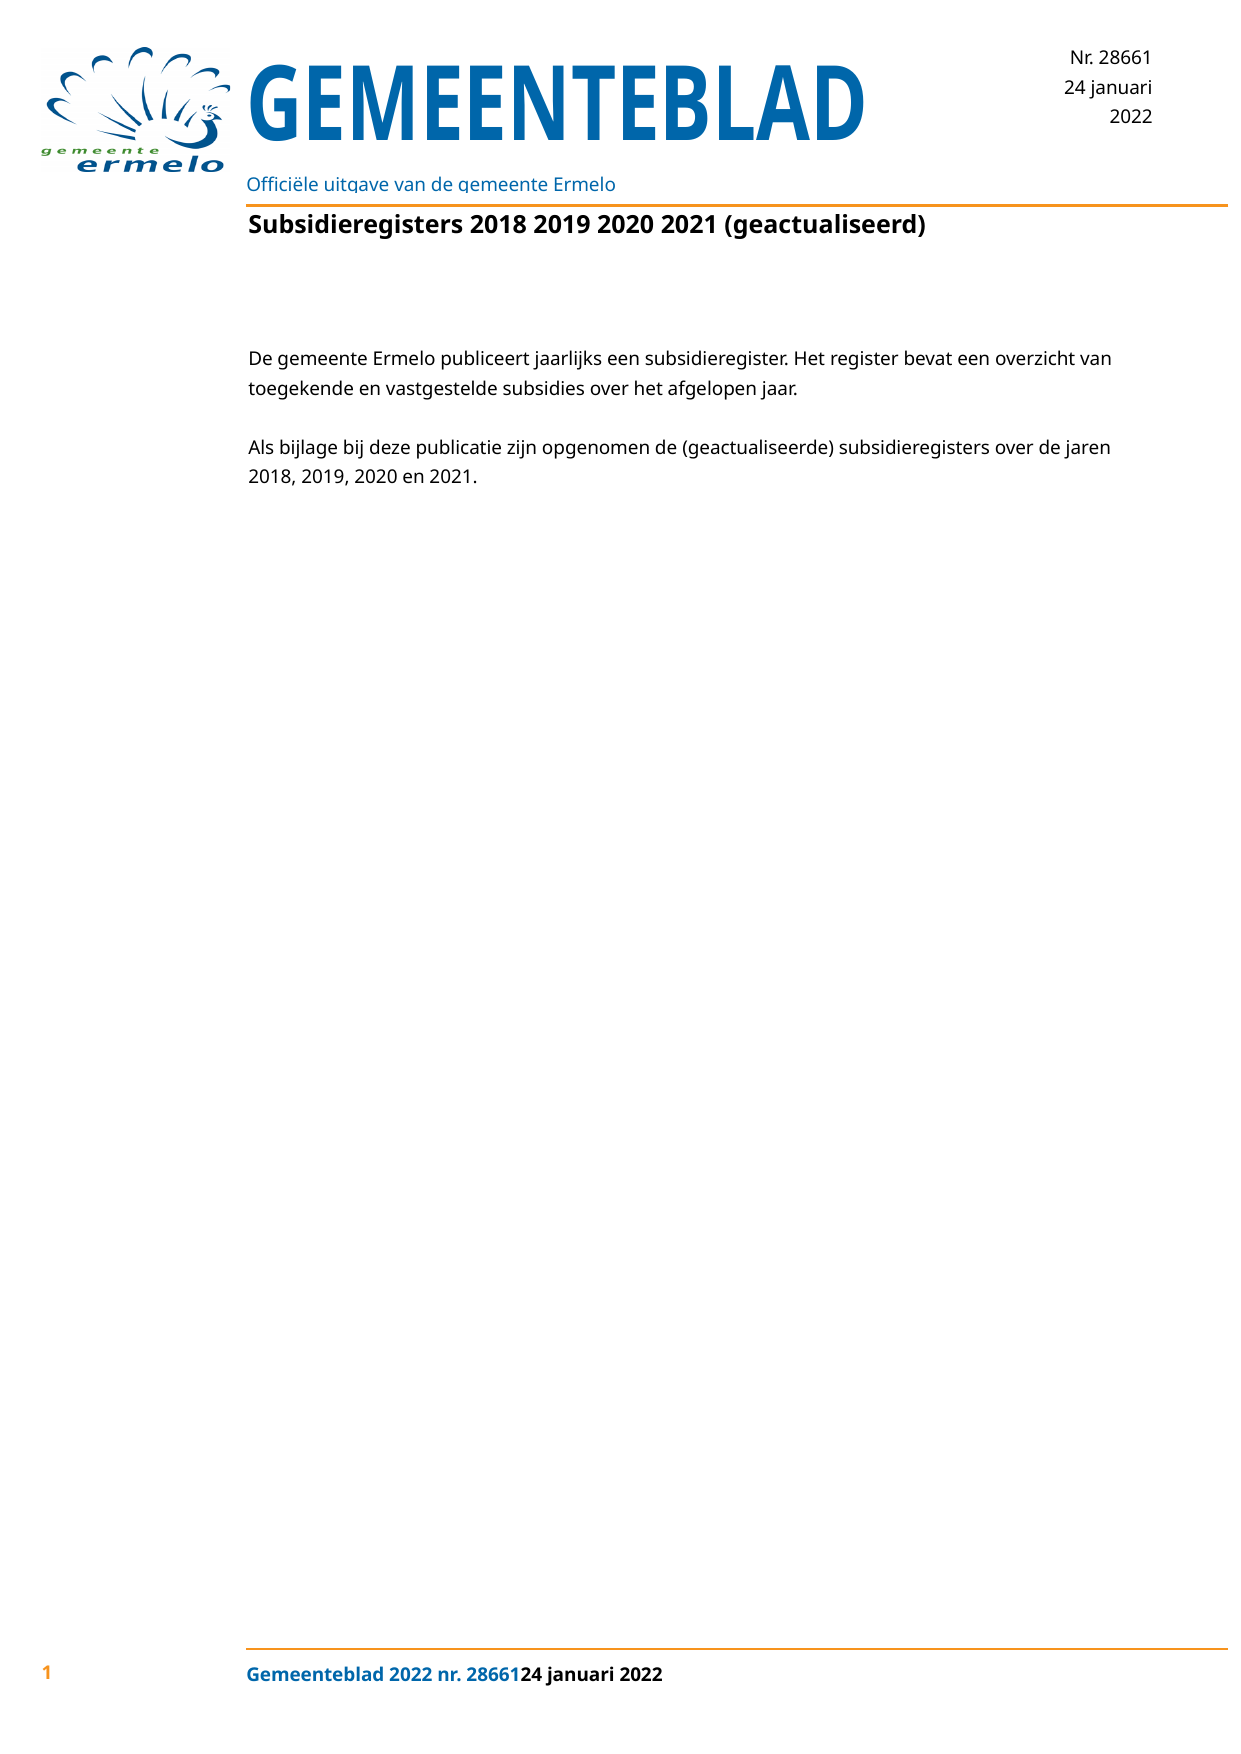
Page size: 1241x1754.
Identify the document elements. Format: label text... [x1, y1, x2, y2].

text Als bijlage bij deze publicatie zijn opgenomen de (geactualiseerde) subsidieregisters over de jaren 2018, 2019, 2020 en 2021. [248, 434, 1152, 489]
text Subsidieregisters 2018 2019 2020 2021 (geactualiseerd) [248, 207, 1152, 241]
text De gemeente Ermelo publiceert jaarlijks een subsidieregister. Het register bevat een overzicht van toegekende en vastgestelde subsidies over het afgelopen jaar. [248, 345, 1152, 401]
picture [41, 47, 231, 172]
